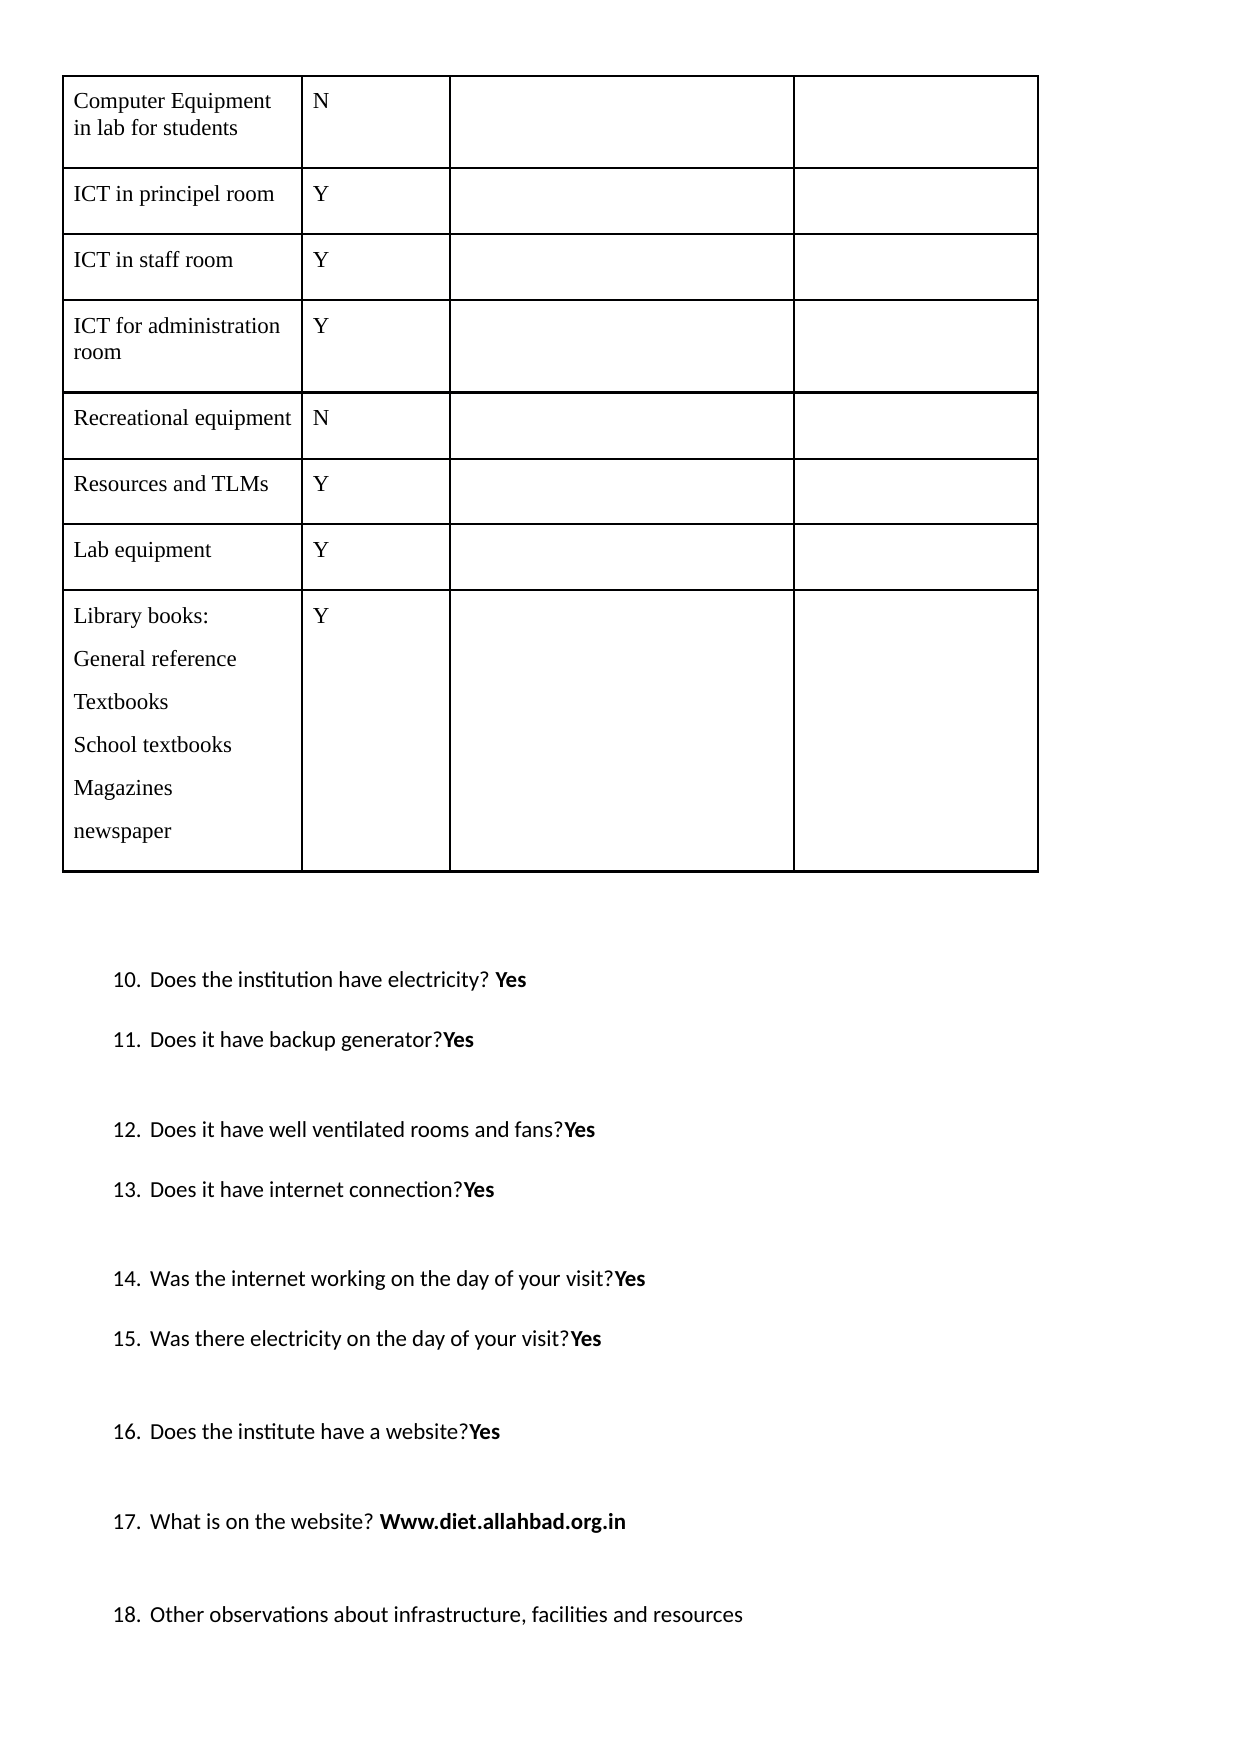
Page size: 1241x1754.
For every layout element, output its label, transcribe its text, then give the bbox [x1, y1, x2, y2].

table_cell N [303, 77, 449, 167]
table_cell [451, 77, 793, 167]
list Does it have well ventilated rooms and fans?Yes [112, 1115, 1165, 1143]
table_cell [795, 460, 1037, 523]
table_cell Y [303, 169, 449, 233]
table_cell ICT for administration room [64, 301, 301, 391]
table_cell ICT in staff room [64, 235, 301, 299]
table_cell [795, 235, 1037, 299]
table_cell [795, 591, 1037, 870]
list Does it have backup generator?Yes [112, 1025, 1165, 1053]
table_cell [795, 169, 1037, 233]
table_cell Y [303, 235, 449, 299]
table_cell ICT in principel room [64, 169, 301, 233]
table_cell Library books: General reference Textbooks School textbooks Magazines newspaper [64, 591, 301, 870]
list Does the institute have a website?Yes [112, 1417, 1165, 1445]
table_cell Recreational equipment [64, 394, 301, 457]
table_cell Y [303, 301, 449, 391]
table_cell Lab equipment [64, 525, 301, 589]
table_cell [795, 301, 1037, 391]
table_cell [451, 460, 793, 523]
table_cell [795, 525, 1037, 589]
table_cell Y [303, 591, 449, 870]
table_cell [795, 77, 1037, 167]
table_cell [451, 235, 793, 299]
list Was the internet working on the day of your visit?Yes [112, 1264, 1165, 1292]
table_cell [451, 525, 793, 589]
table_cell Y [303, 460, 449, 523]
table_cell N [303, 394, 449, 457]
table_cell Computer Equipment in lab for students [64, 77, 301, 167]
table_cell [451, 301, 793, 391]
table_cell Resources and TLMs [64, 460, 301, 523]
table_cell [795, 394, 1037, 457]
list Was there electricity on the day of your visit?Yes [112, 1324, 1165, 1352]
table_cell Y [303, 525, 449, 589]
list Other observations about infrastructure, facilities and resources [112, 1600, 1165, 1628]
list Does it have internet connection?Yes [112, 1175, 1165, 1203]
list Does the institution have electricity? Yes [112, 966, 1165, 993]
table_cell [451, 394, 793, 457]
table_cell [451, 169, 793, 233]
list What is on the website? Www.diet.allahbad.org.in [112, 1507, 1165, 1535]
table_cell [451, 591, 793, 870]
